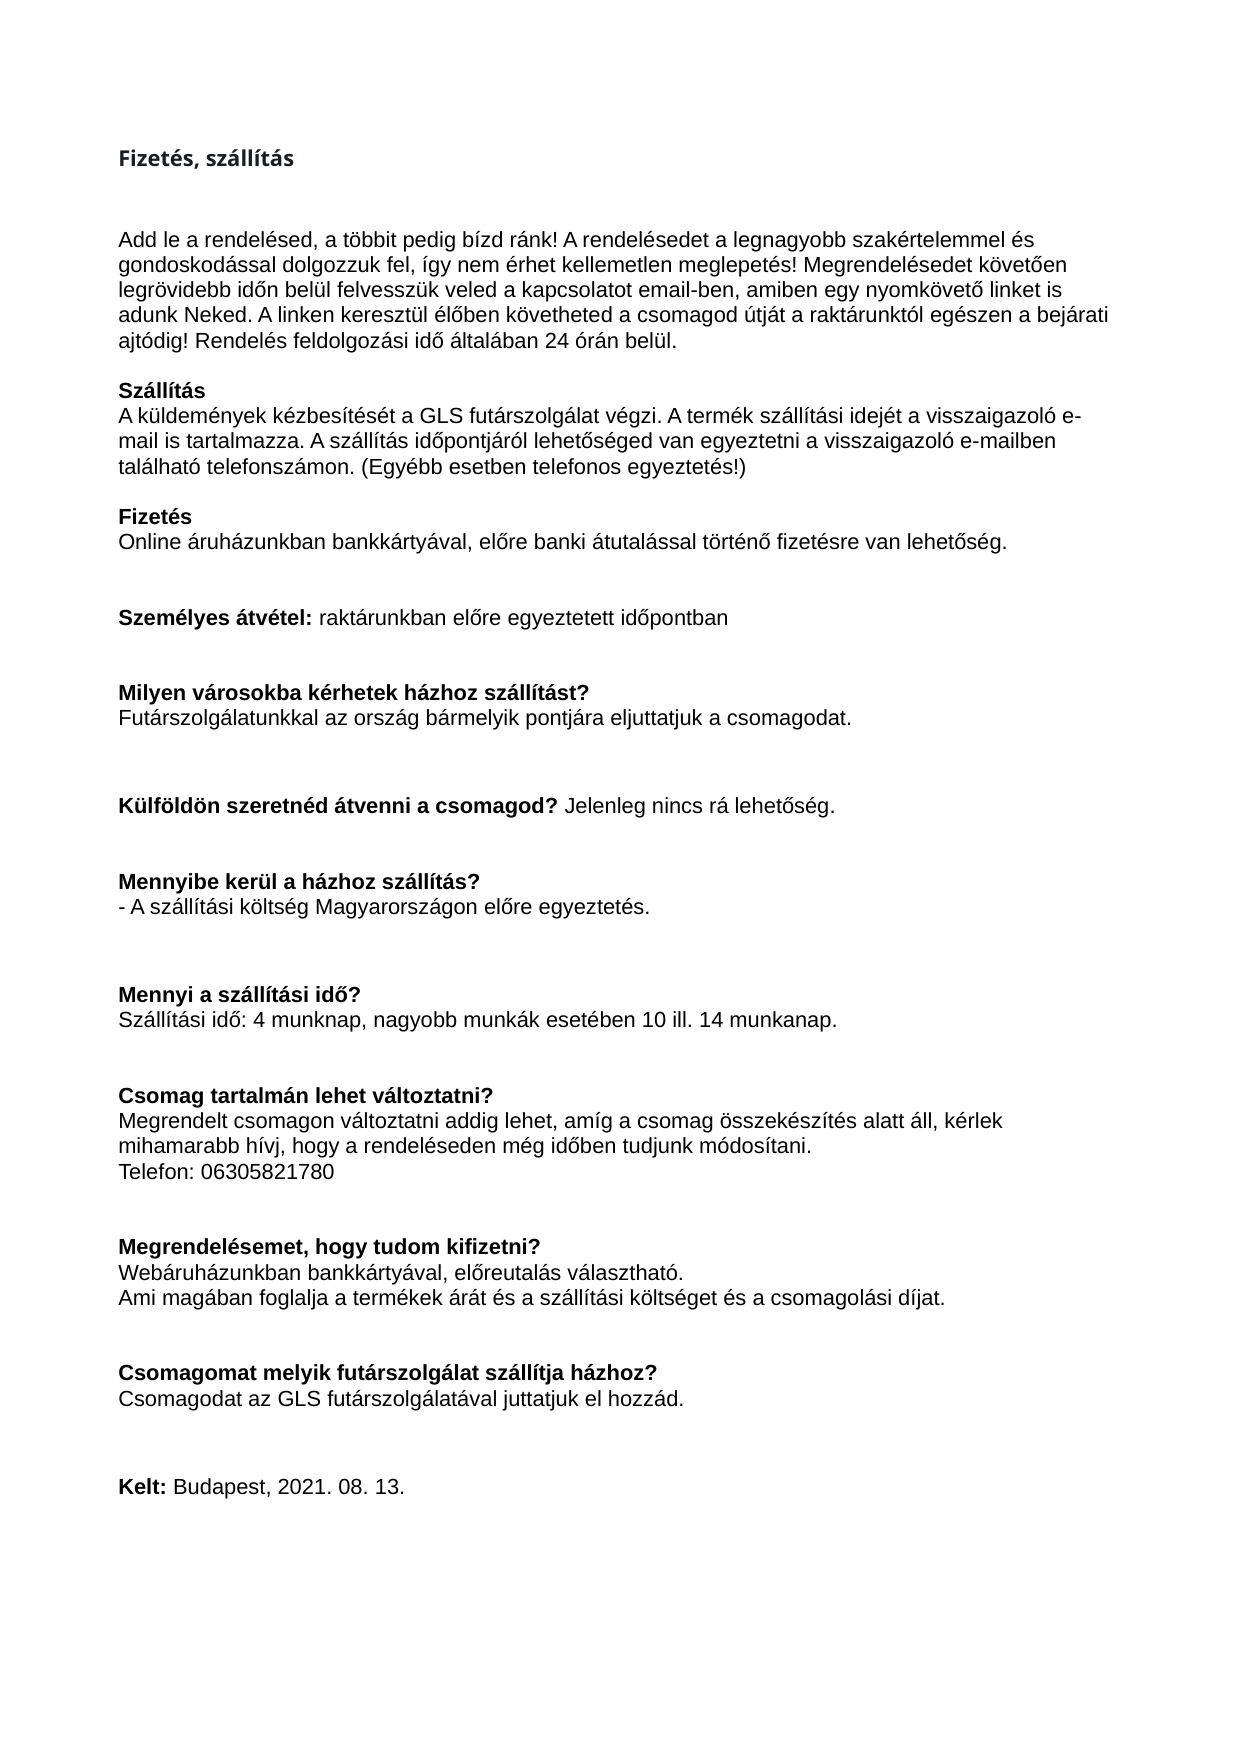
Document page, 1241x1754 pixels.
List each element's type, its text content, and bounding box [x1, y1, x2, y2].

text Külföldön szeretnéd átvenni a csomagod? Jelenleg nincs rá lehetőség. [118, 743, 1122, 818]
text Mennyi a szállítási idő? Szállítási idő: 4 munknap, nagyobb munkák esetében 10 ill. 14 munkanap. Csomag tartalmán lehet változtatni? Megrendelt csomagon változtatni addig lehet, amíg a csomag összekészítés alatt áll, kérlek mihamarabb hívj, hogy a rendeléseden még időben tudjunk módosítani. Telefon: 06305821780 Megrendelésemet, hogy tudom kifizetni? Webáruházunkban bankkártyával, előreutalás választható. Ami magában foglalja a termékek árát és a szállítási költséget és a csomagolási díjat. Csomagomat melyik futárszolgálat szállítja házhoz? Csomagodat az GLS futárszolgálatával juttatjuk el hozzád. [118, 932, 1122, 1411]
text Személyes átvétel: raktárunkban előre egyeztetett időpontban [118, 604, 1122, 630]
text Kelt: Budapest, 2021. 08. 13. [118, 1423, 1122, 1499]
text Add le a rendelésed, a többit pedig bízd ránk! A rendelésedet a legnagyobb szakértelemmel és gondoskodással dolgozzuk fel, így nem érhet kellemetlen meglepetés! Megrendelésedet követően legrövidebb időn belül felvesszük veled a kapcsolatot email-ben, amiben egy nyomkövető linket is adunk Neked. A linken keresztül élőben követheted a csomagod útját a raktárunktól egészen a bejárati ajtódig! Rendelés feldolgozási idő általában 24 órán belül. Szállítás A küldemények kézbesítését a GLS futárszolgálat végzi. A termék szállítási idejét a visszaigazoló e-mail is tartalmazza. A szállítás időpontjáról lehetőséged van egyeztetni a visszaigazoló e-mailben található telefonszámon. (Egyébb esetben telefonos egyeztetés!) Fizetés Online áruházunkban bankkártyával, előre banki átutalással történő fizetésre van lehetőség. [118, 227, 1122, 554]
subtitle Fizetés, szállítás [118, 143, 1122, 173]
text Mennyibe kerül a házhoz szállítás? - A szállítási költség Magyarországon előre egyeztetés. [118, 869, 1122, 919]
text Milyen városokba kérhetek házhoz szállítást? Futárszolgálatunkkal az ország bármelyik pontjára eljuttatjuk a csomagodat. [118, 680, 1122, 730]
